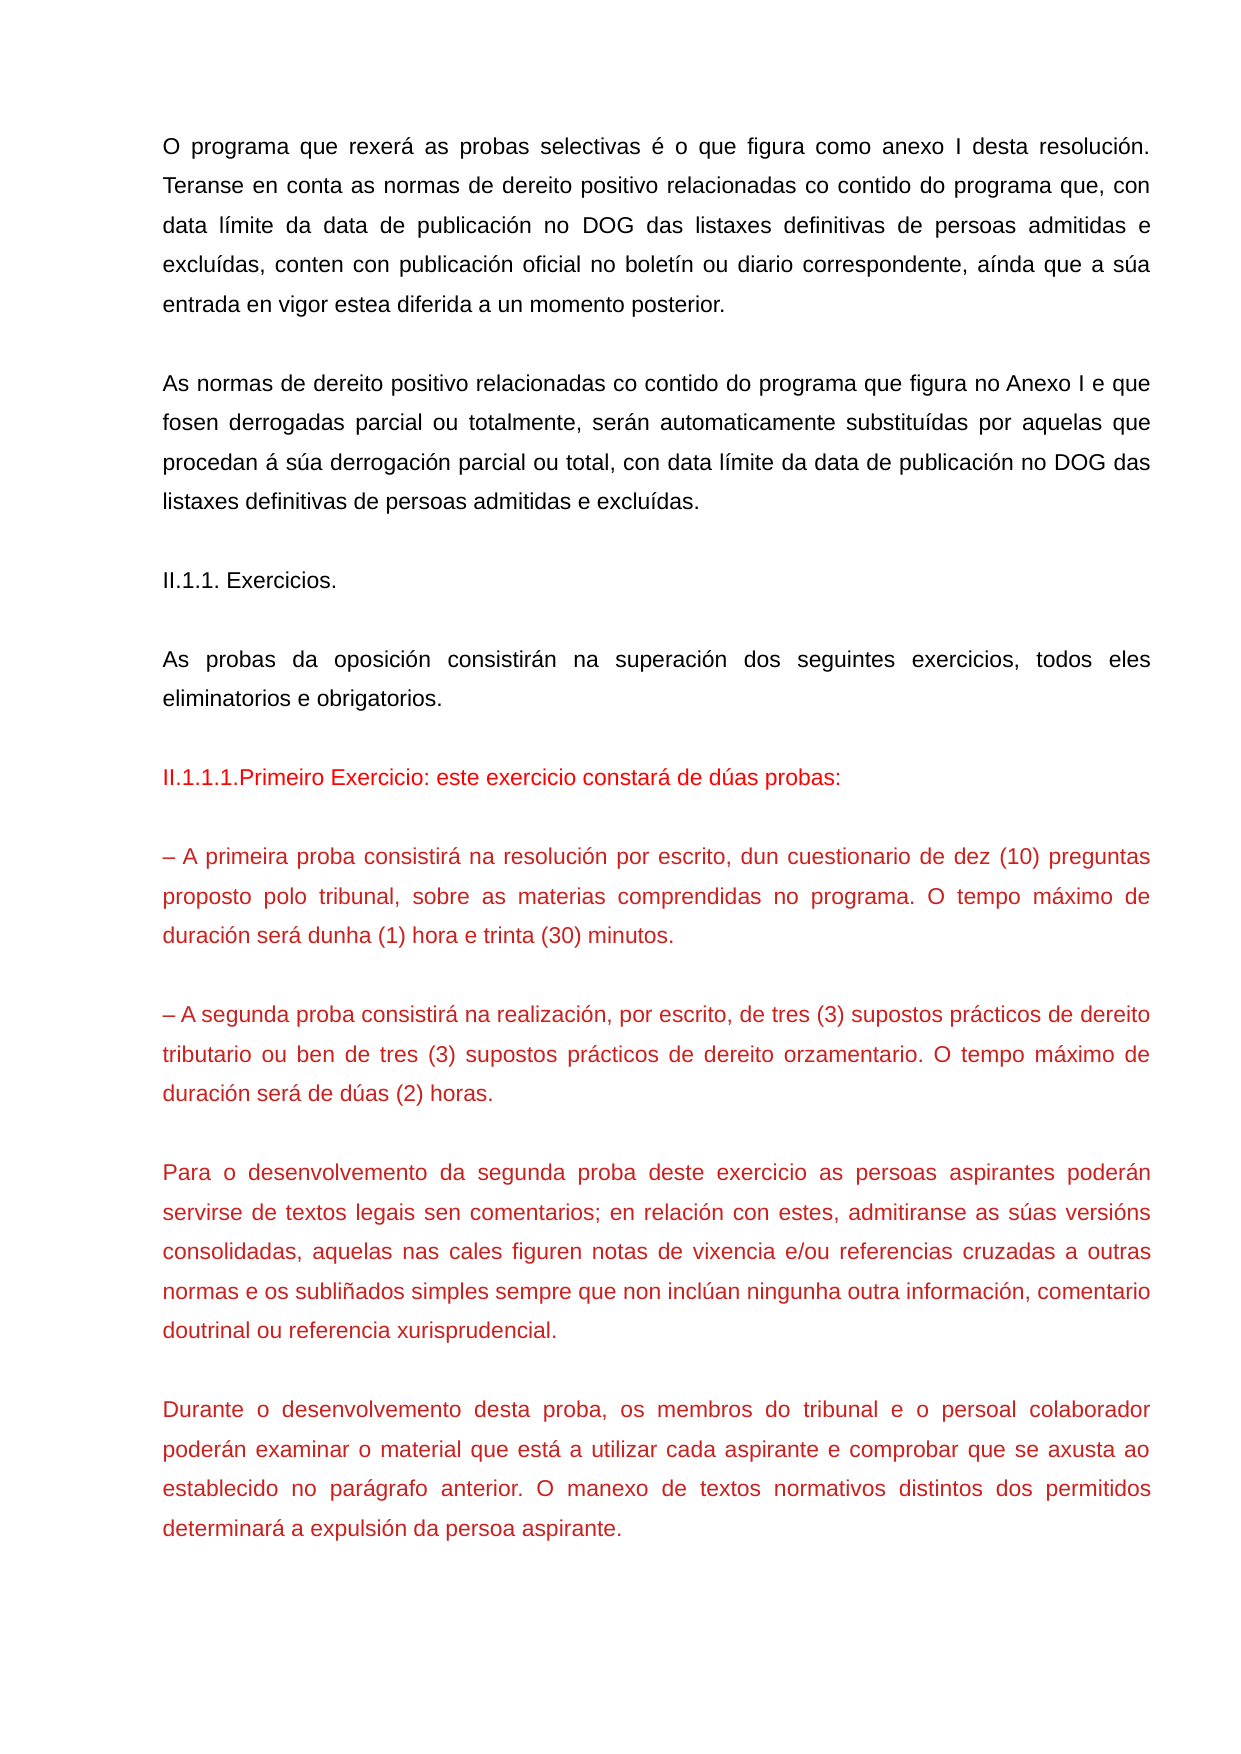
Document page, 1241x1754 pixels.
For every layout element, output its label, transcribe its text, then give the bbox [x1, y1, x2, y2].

text II.1.1. Exercicios. [162, 567, 1152, 593]
text – A primeira proba consistirá na resolución por escrito, dun cuestionario de dez (10) preguntas proposto polo tribunal, sobre as materias comprendidas no programa. O tempo máximo de duración será dunha (1) hora e trinta (30) minutos. [162, 843, 1152, 949]
text As normas de dereito positivo relacionadas co contido do programa que figura no Anexo I e que fosen derrogadas parcial ou totalmente, serán automaticamente substituídas por aquelas que procedan á súa derrogación parcial ou total, con data límite da data de publicación no DOG das listaxes definitivas de persoas admitidas e excluídas. [162, 369, 1152, 514]
text – A segunda proba consistirá na realización, por escrito, de tres (3) supostos prácticos de dereito tributario ou ben de tres (3) supostos prácticos de dereito orzamentario. O tempo máximo de duración será de dúas (2) horas. [162, 1001, 1152, 1107]
text II.1.1.1.Primeiro Exercicio: este exercicio constará de dúas probas: [162, 764, 1152, 791]
text O programa que rexerá as probas selectivas é o que figura como anexo I desta resolución. Teranse en conta as normas de dereito positivo relacionadas co contido do programa que, con data límite da data de publicación no DOG das listaxes definitivas de persoas admitidas e excluídas, conten con publicación oficial no boletín ou diario correspondente, aínda que a súa entrada en vigor estea diferida a un momento posterior. [162, 133, 1152, 317]
text Para o desenvolvemento da segunda proba deste exercicio as persoas aspirantes poderán servirse de textos legais sen comentarios; en relación con estes, admitiranse as súas versións consolidadas, aquelas nas cales figuren notas de vixencia e/ou referencias cruzadas a outras normas e os subliñados simples sempre que non inclúan ningunha outra información, comentario doutrinal ou referencia xurisprudencial. [162, 1159, 1152, 1343]
text Durante o desenvolvemento desta proba, os membros do tribunal e o persoal colaborador poderán examinar o material que está a utilizar cada aspirante e comprobar que se axusta ao establecido no parágrafo anterior. O manexo de textos normativos distintos dos permitidos determinará a expulsión da persoa aspirante. [162, 1396, 1152, 1541]
text As probas da oposición consistirán na superación dos seguintes exercicios, todos eles eliminatorios e obrigatorios. [162, 646, 1152, 712]
